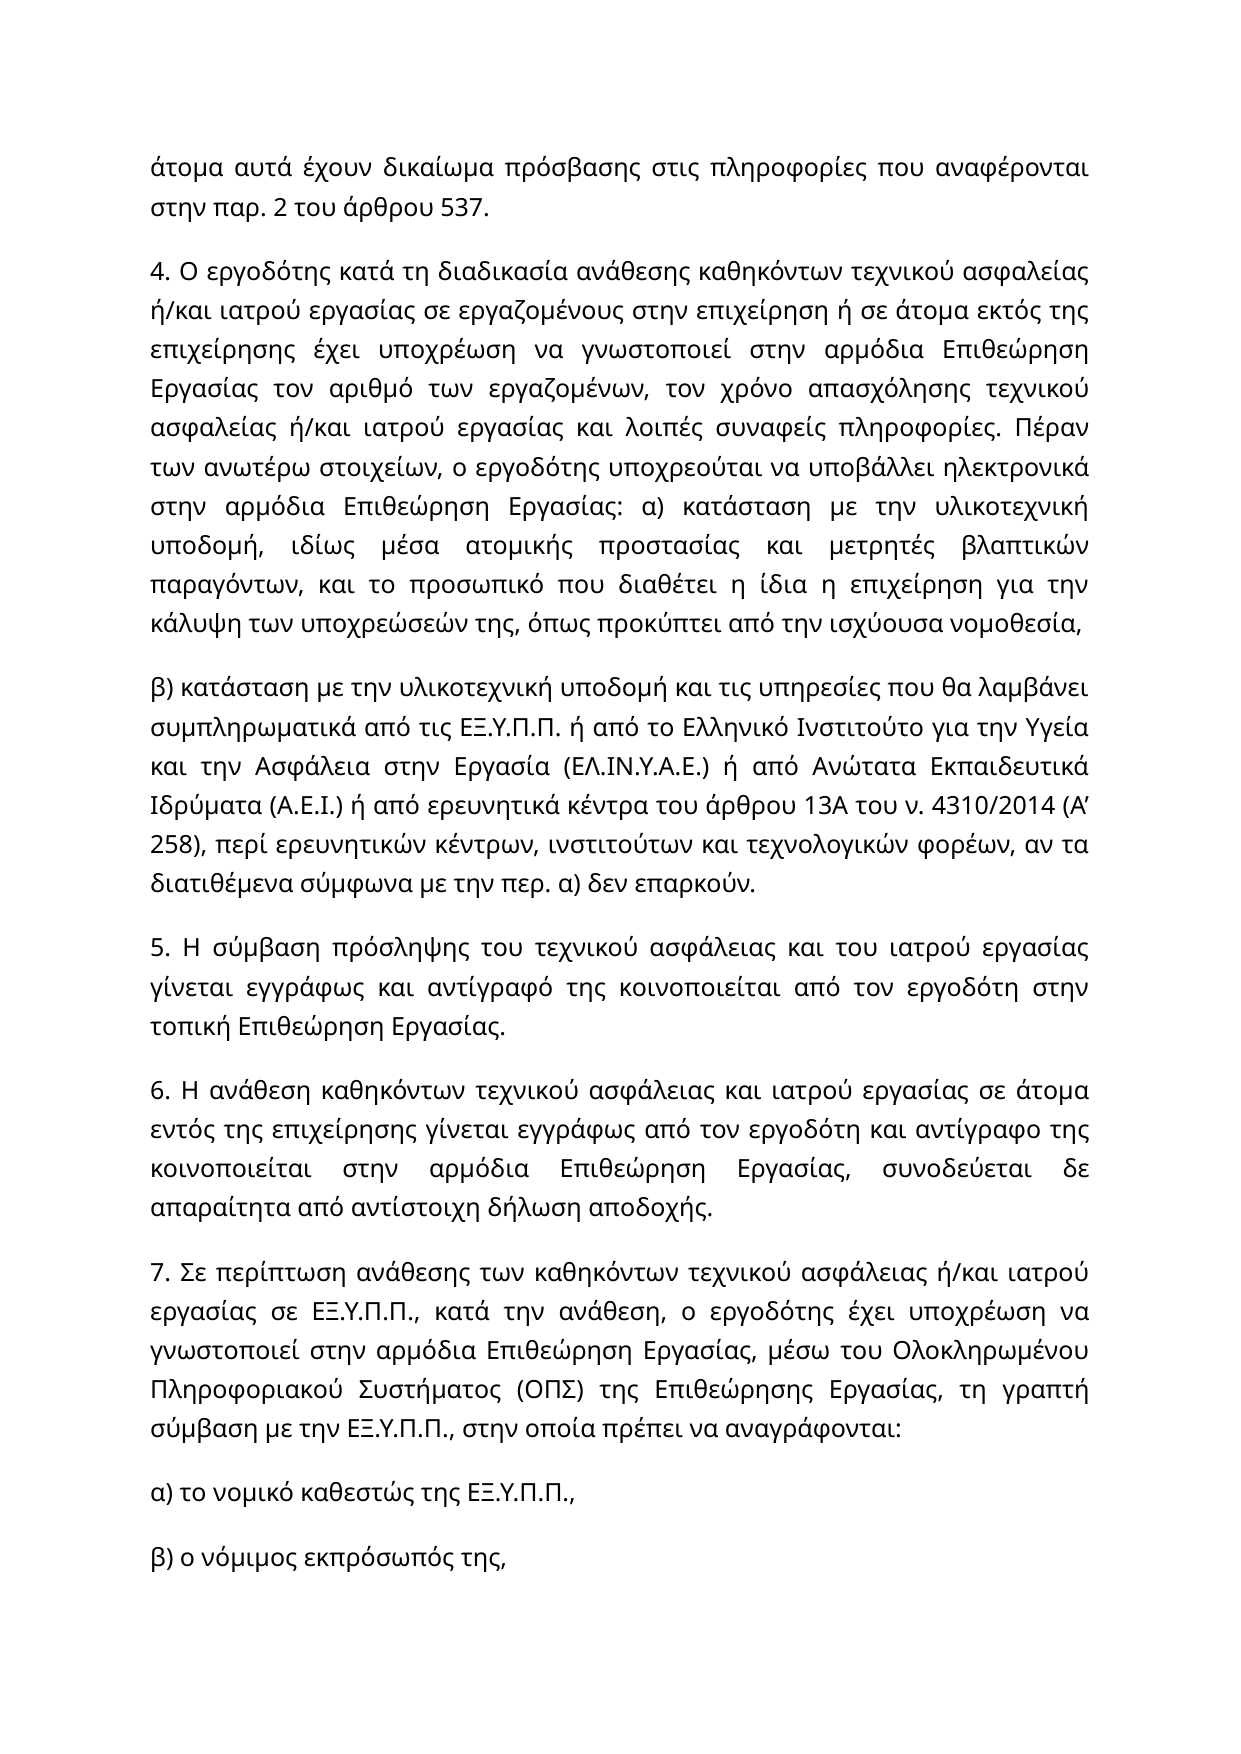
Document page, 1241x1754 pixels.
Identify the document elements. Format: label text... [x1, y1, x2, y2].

text άτομα αυτά έχουν δικαίωμα πρόσβασης στις πληροφορίες που αναφέρονται στην παρ. 2 του άρθρου 537. [150, 150, 1090, 223]
text β) κατάσταση με την υλικοτεχνική υποδομή και τις υπηρεσίες που θα λαμβάνει συμπληρωματικά από τις ΕΞ.Υ.Π.Π. ή από το Ελληνικό Ινστιτούτο για την Υγεία και την Ασφάλεια στην Εργασία (ΕΛ.ΙΝ.Υ.Α.Ε.) ή από Ανώτατα Εκπαιδευτικά Ιδρύματα (Α.Ε.Ι.) ή από ερευνητικά κέντρα του άρθρου 13Α του ν. 4310/2014 (Α’ 258), περί ερευνητικών κέντρων, ινστιτούτων και τεχνολογικών φορέων, αν τα διατιθέμενα σύμφωνα με την περ. α) δεν επαρκούν. [150, 670, 1090, 900]
text α) το νομικό καθεστώς της ΕΞ.Υ.Π.Π., [150, 1475, 1090, 1509]
text 7. Σε περίπτωση ανάθεσης των καθηκόντων τεχνικού ασφάλειας ή/και ιατρού εργασίας σε ΕΞ.Υ.Π.Π., κατά την ανάθεση, ο εργοδότης έχει υποχρέωση να γνωστοποιεί στην αρμόδια Επιθεώρηση Εργασίας, μέσω του Ολοκληρωμένου Πληροφοριακού Συστήματος (ΟΠΣ) της Επιθεώρησης Εργασίας, τη γραπτή σύμβαση με την ΕΞ.Υ.Π.Π., στην οποία πρέπει να αναγράφονται: [150, 1254, 1090, 1445]
text 4. Ο εργοδότης κατά τη διαδικασία ανάθεσης καθηκόντων τεχνικού ασφαλείας ή/και ιατρού εργασίας σε εργαζομένους στην επιχείρηση ή σε άτομα εκτός της επιχείρησης έχει υποχρέωση να γνωστοποιεί στην αρμόδια Επιθεώρηση Εργασίας τον αριθμό των εργαζομένων, τον χρόνο απασχόλησης τεχνικού ασφαλείας ή/και ιατρού εργασίας και λοιπές συναφείς πληροφορίες. Πέραν των ανωτέρω στοιχείων, ο εργοδότης υποχρεούται να υποβάλλει ηλεκτρονικά στην αρμόδια Επιθεώρηση Εργασίας: α) κατάσταση με την υλικοτεχνική υποδομή, ιδίως μέσα ατομικής προστασίας και μετρητές βλαπτικών παραγόντων, και το προσωπικό που διαθέτει η ίδια η επιχείρηση για την κάλυψη των υποχρεώσεών της, όπως προκύπτει από την ισχύουσα νομοθεσία, [150, 253, 1090, 640]
text 5. Η σύμβαση πρόσληψης του τεχνικού ασφάλειας και του ιατρού εργασίας γίνεται εγγράφως και αντίγραφό της κοινοποιείται από τον εργοδότη στην τοπική Επιθεώρηση Εργασίας. [150, 930, 1090, 1042]
text β) ο νόμιμος εκπρόσωπός της, [150, 1539, 1090, 1573]
text 6. Η ανάθεση καθηκόντων τεχνικού ασφάλειας και ιατρού εργασίας σε άτομα εντός της επιχείρησης γίνεται εγγράφως από τον εργοδότη και αντίγραφο της κοινοποιείται στην αρμόδια Επιθεώρηση Εργασίας, συνοδεύεται δε απαραίτητα από αντίστοιχη δήλωση αποδοχής. [150, 1072, 1090, 1224]
